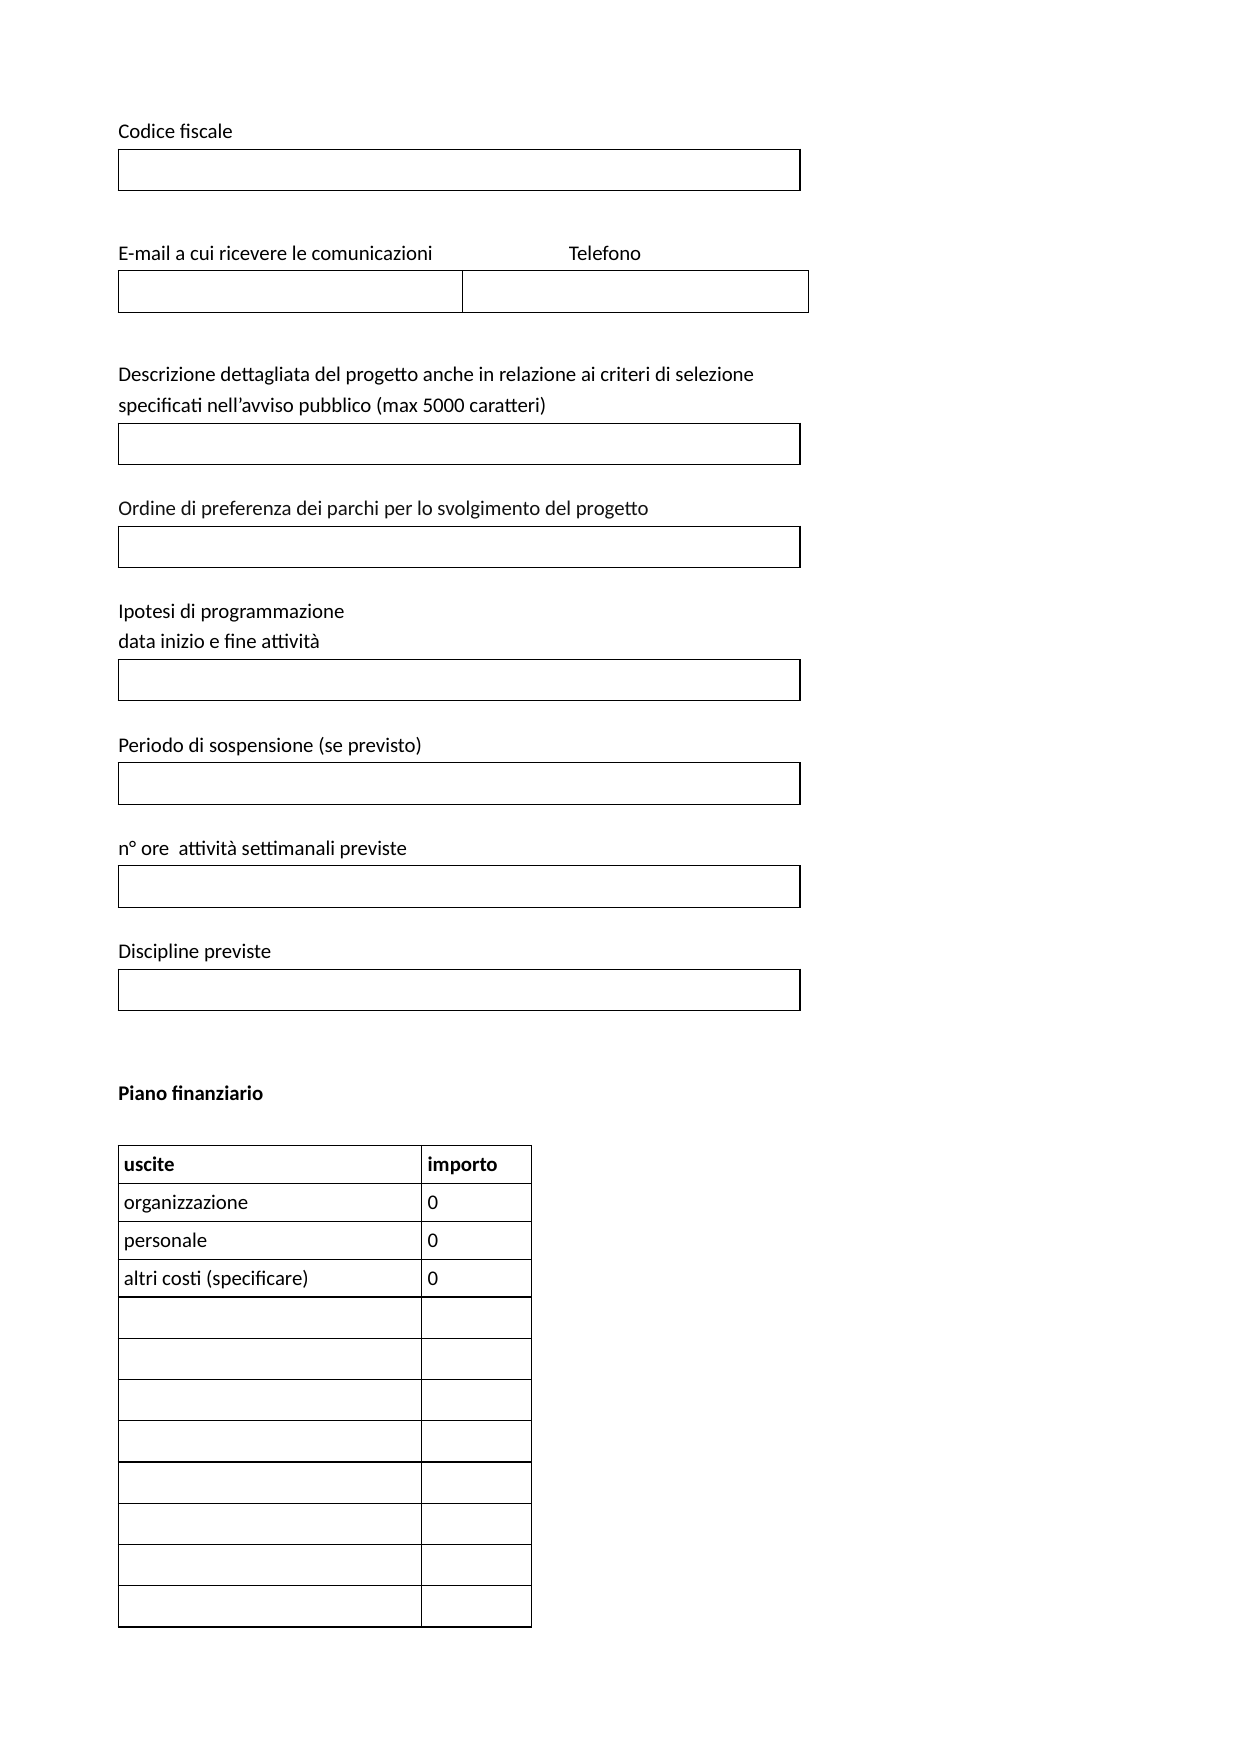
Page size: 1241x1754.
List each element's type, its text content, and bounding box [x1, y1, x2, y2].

table_cell altri costi (specificare) [119, 1260, 421, 1296]
table_cell personale [119, 1222, 421, 1258]
table_header importo [422, 1146, 531, 1183]
table_header [119, 424, 799, 464]
table_cell [119, 1504, 421, 1544]
table_cell [119, 1421, 421, 1461]
table_header [119, 970, 799, 1010]
text Periodo di sospensione (se previsto) [118, 732, 1122, 757]
table_header [463, 271, 808, 312]
table_cell [119, 1545, 421, 1585]
table_cell [422, 1586, 531, 1626]
table_header [119, 150, 799, 190]
table_header [119, 660, 799, 700]
table_cell [119, 1339, 421, 1379]
table_cell 0 [422, 1222, 531, 1258]
table_cell [422, 1504, 531, 1544]
text n° ore attività settimanali previste [118, 835, 1122, 860]
table_cell 0 [422, 1260, 531, 1296]
table_cell organizzazione [119, 1184, 421, 1221]
table_cell [422, 1298, 531, 1338]
table_cell [422, 1380, 531, 1420]
text Ipotesi di programmazione [118, 598, 1122, 624]
text specificati nell’avviso pubblico (max 5000 caratteri) [118, 392, 1122, 417]
text Discipline previste [118, 938, 1122, 963]
text Codice fiscale [118, 118, 1122, 143]
table_cell [422, 1339, 531, 1379]
text Piano finanziario [118, 1080, 1122, 1105]
text Descrizione dettagliata del progetto anche in relazione ai criteri di selezione [118, 362, 1122, 387]
table_header [119, 866, 799, 907]
table_header uscite [119, 1146, 421, 1183]
text E-mail a cui ricevere le comunicazioni Telefono [118, 240, 1122, 265]
table_cell [119, 1298, 421, 1338]
table_header [119, 271, 462, 312]
table_header [119, 763, 799, 803]
table_cell [422, 1545, 531, 1585]
text Ordine di preferenza dei parchi per lo svolgimento del progetto [118, 495, 1122, 521]
table_cell [119, 1463, 421, 1503]
table_cell [422, 1421, 531, 1461]
table_cell [422, 1463, 531, 1503]
text data inizio e fine attività [118, 629, 1122, 654]
table_header [119, 527, 799, 567]
table_cell [119, 1380, 421, 1420]
table_cell 0 [422, 1184, 531, 1221]
table_cell [119, 1586, 421, 1626]
